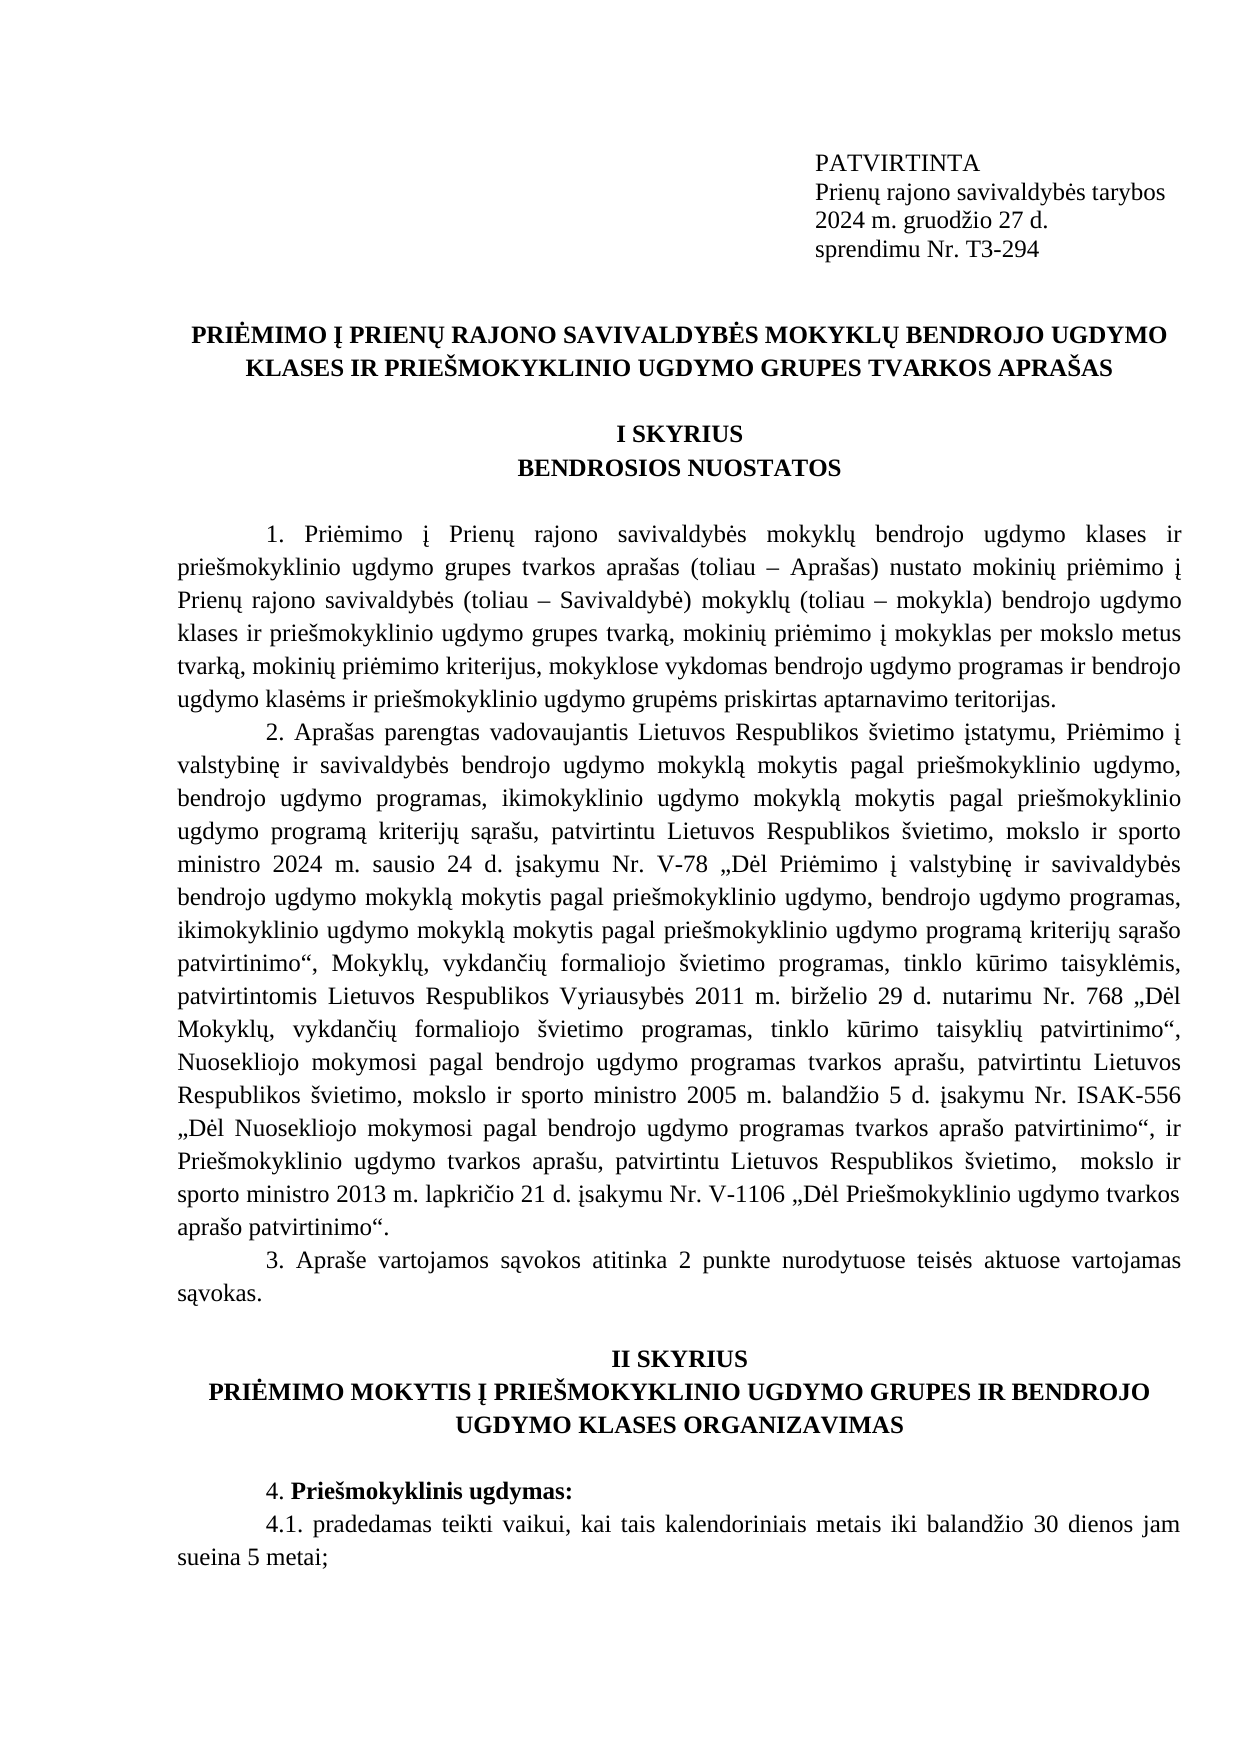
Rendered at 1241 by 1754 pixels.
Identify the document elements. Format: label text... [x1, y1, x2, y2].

text I SKYRIUS [177, 419, 1182, 448]
text PRIĖMIMO MOKYTIS Į PRIEŠMOKYKLINIO UGDYMO GRUPES IR BENDROJO UGDYMO KLASES ORGANIZAVIMAS [177, 1377, 1182, 1439]
text 2024 m. gruodžio 27 d. [177, 206, 1182, 234]
text 4. Priešmokyklinis ugdymas: [177, 1476, 1182, 1505]
text 1. Priėmimo į Prienų rajono savivaldybės mokyklų bendrojo ugdymo klases ir priešmokyklinio ugdymo grupes tvarkos aprašas (toliau – Aprašas) nustato mokinių priėmimo į Prienų rajono savivaldybės (toliau – Savivaldybė) mokyklų (toliau – mokykla) bendrojo ugdymo klases ir priešmokyklinio ugdymo grupes tvarką, mokinių priėmimo į mokyklas per mokslo metus tvarką, mokinių priėmimo kriterijus, mokyklose vykdomas bendrojo ugdymo programas ir bendrojo ugdymo klasėms ir priešmokyklinio ugdymo grupėms priskirtas aptarnavimo teritorijas. [177, 519, 1182, 712]
text BENDROSIOS NUOSTATOS [177, 453, 1182, 481]
text sprendimu Nr. T3-294 [177, 234, 1182, 263]
text PRIĖMIMO Į PRIENŲ RAJONO SAVIVALDYBĖS MOKYKLŲ BENDROJO UGDYMO KLASES IR PRIEŠMOKYKLINIO UGDYMO GRUPES TVARKOS APRAŠAS [177, 321, 1182, 382]
text PATVIRTINTA [177, 148, 1182, 177]
text 4.1. pradedamas teikti vaikui, kai tais kalendoriniais metais iki balandžio 30 dienos jam sueina 5 metai; [177, 1509, 1182, 1571]
text 2. Aprašas parengtas vadovaujantis Lietuvos Respublikos švietimo įstatymu, Priėmimo į valstybinę ir savivaldybės bendrojo ugdymo mokyklą mokytis pagal priešmokyklinio ugdymo, bendrojo ugdymo programas, ikimokyklinio ugdymo mokyklą mokytis pagal priešmokyklinio ugdymo programą kriterijų sąrašu, patvirtintu Lietuvos Respublikos švietimo, mokslo ir sporto ministro 2024 m. sausio 24 d. įsakymu Nr. V-78 „Dėl Priėmimo į valstybinę ir savivaldybės bendrojo ugdymo mokyklą mokytis pagal priešmokyklinio ugdymo, bendrojo ugdymo programas, ikimokyklinio ugdymo mokyklą mokytis pagal priešmokyklinio ugdymo programą kriterijų sąrašo patvirtinimo“, Mokyklų, vykdančių formaliojo švietimo programas, tinklo kūrimo taisyklėmis, patvirtintomis Lietuvos Respublikos Vyriausybės 2011 m. birželio 29 d. nutarimu Nr. 768 „Dėl Mokyklų, vykdančių formaliojo švietimo programas, tinklo kūrimo taisyklių patvirtinimo“, Nuosekliojo mokymosi pagal bendrojo ugdymo programas tvarkos aprašu, patvirtintu Lietuvos Respublikos švietimo, mokslo ir sporto ministro 2005 m. balandžio 5 d. įsakymu Nr. ISAK-556 „Dėl Nuosekliojo mokymosi pagal bendrojo ugdymo programas tvarkos aprašo patvirtinimo“, ir Priešmokyklinio ugdymo tvarkos aprašu, patvirtintu Lietuvos Respublikos švietimo, mokslo ir sporto ministro 2013 m. lapkričio 21 d. įsakymu Nr. V-1106 „Dėl Priešmokyklinio ugdymo tvarkos aprašo patvirtinimo“. [177, 717, 1182, 1241]
text II SKYRIUS [177, 1344, 1182, 1373]
text 3. Apraše vartojamos sąvokos atitinka 2 punkte nurodytuose teisės aktuose vartojamas sąvokas. [177, 1245, 1182, 1307]
text Prienų rajono savivaldybės tarybos [177, 177, 1182, 206]
